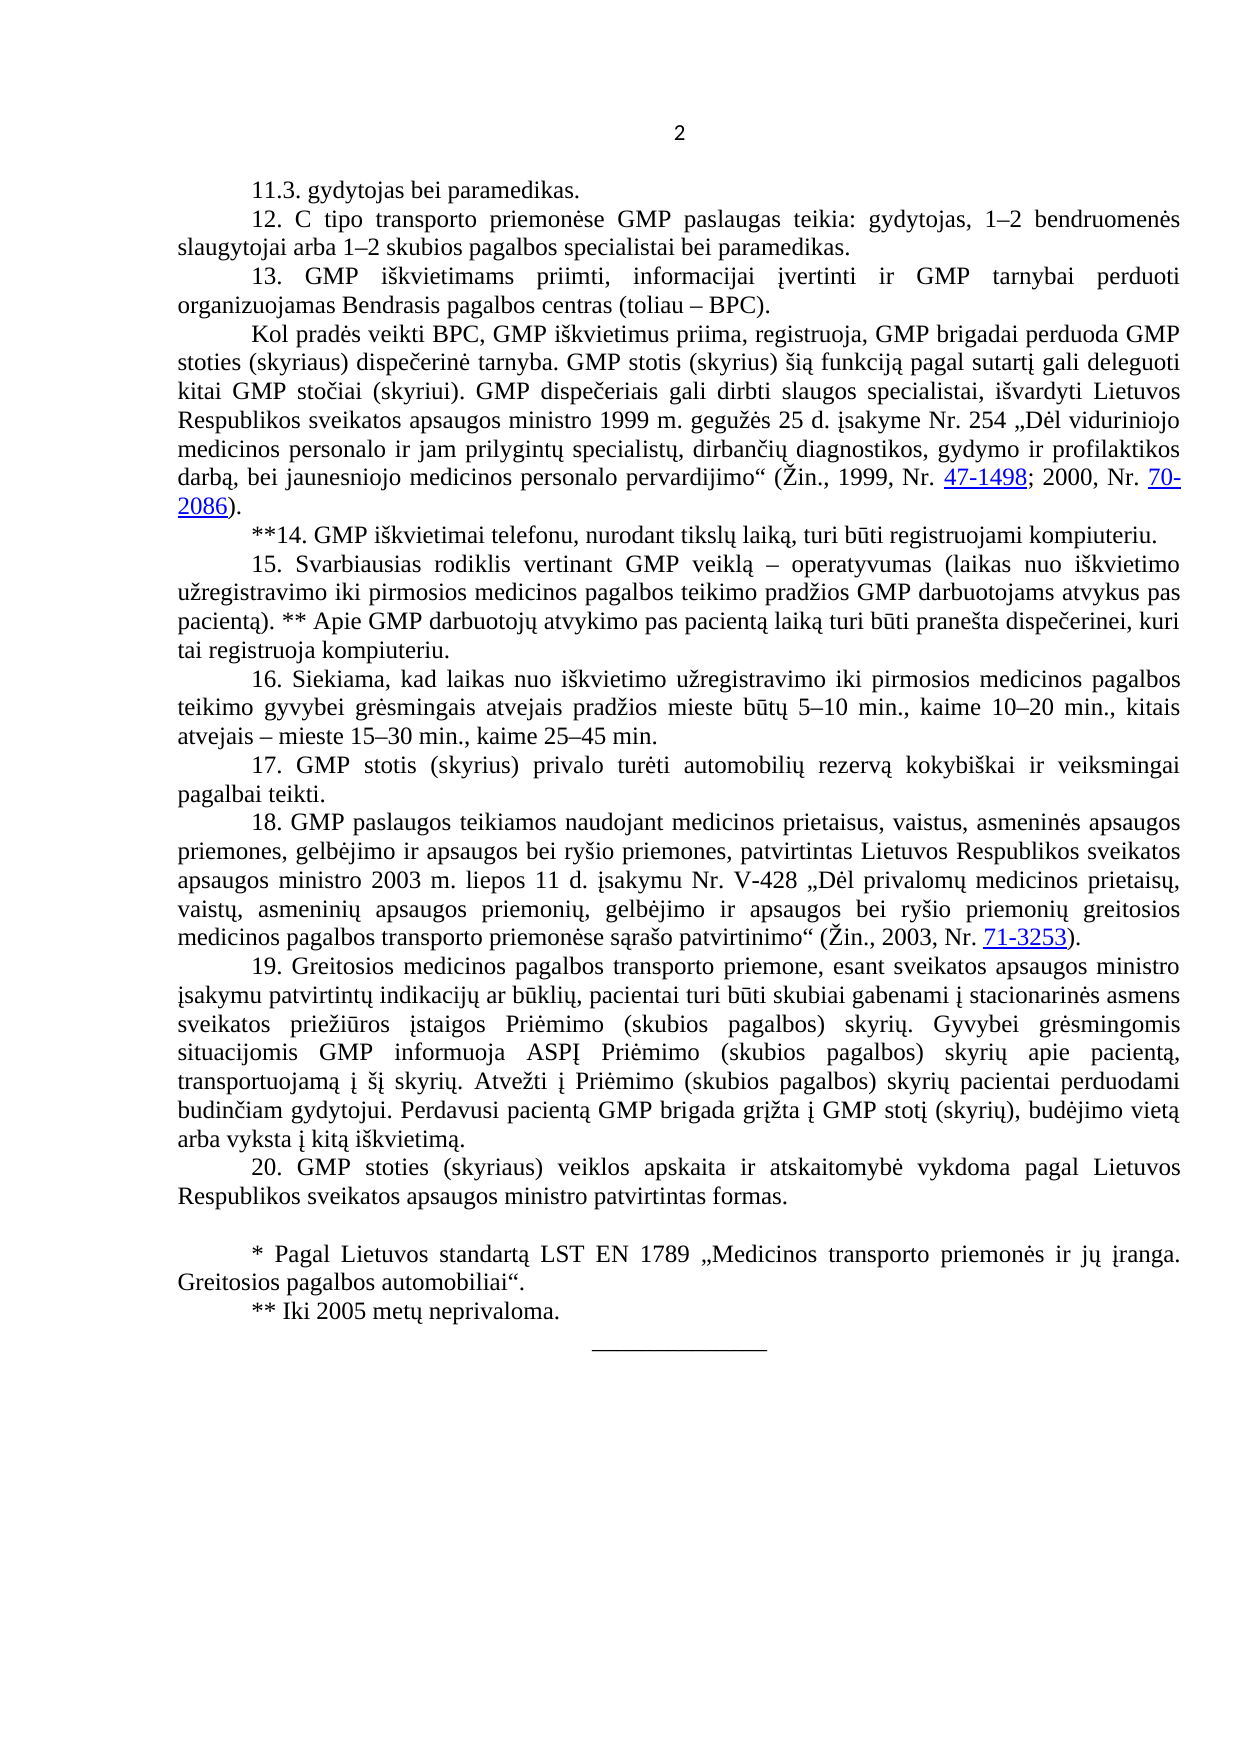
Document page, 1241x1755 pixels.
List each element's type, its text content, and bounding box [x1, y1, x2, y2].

text 16. Siekiama, kad laikas nuo iškvietimo užregistravimo iki pirmosios medicinos pagalbos teikimo gyvybei grėsmingais atvejais pradžios mieste būtų 5–10 min., kaime 10–20 min., kitais atvejais – mieste 15–30 min., kaime 25–45 min. [177, 664, 1181, 750]
text Kol pradės veikti BPC, GMP iškvietimus priima, registruoja, GMP brigadai perduoda GMP stoties (skyriaus) dispečerinė tarnyba. GMP stotis (skyrius) šią funkciją pagal sutartį gali deleguoti kitai GMP stočiai (skyriui). GMP dispečeriais gali dirbti slaugos specialistai, išvardyti Lietuvos Respublikos sveikatos apsaugos ministro 1999 m. gegužės 25 d. įsakyme Nr. 254 „Dėl viduriniojo medicinos personalo ir jam prilygintų specialistų, dirbančių diagnostikos, gydymo ir profilaktikos darbą, bei jaunesniojo medicinos personalo pervardijimo“ (Žin., 1999, Nr. 47-1498; 2000, Nr. 70-2086). [177, 319, 1181, 520]
text ______________ [177, 1325, 1181, 1354]
text 15. Svarbiausias rodiklis vertinant GMP veiklą – operatyvumas (laikas nuo iškvietimo užregistravimo iki pirmosios medicinos pagalbos teikimo pradžios GMP darbuotojams atvykus pas pacientą). ** Apie GMP darbuotojų atvykimo pas pacientą laiką turi būti pranešta dispečerinei, kuri tai registruoja kompiuteriu. [177, 549, 1181, 664]
text 13. GMP iškvietimams priimti, informacijai įvertinti ir GMP tarnybai perduoti organizuojamas Bendrasis pagalbos centras (toliau – BPC). [177, 261, 1181, 319]
text 18. GMP paslaugos teikiamos naudojant medicinos prietaisus, vaistus, asmeninės apsaugos priemones, gelbėjimo ir apsaugos bei ryšio priemones, patvirtintas Lietuvos Respublikos sveikatos apsaugos ministro 2003 m. liepos 11 d. įsakymu Nr. V-428 „Dėl privalomų medicinos prietaisų, vaistų, asmeninių apsaugos priemonių, gelbėjimo ir apsaugos bei ryšio priemonių greitosios medicinos pagalbos transporto priemonėse sąrašo patvirtinimo“ (Žin., 2003, Nr. 71-3253). [177, 807, 1181, 951]
text ** Iki 2005 metų neprivaloma. [177, 1296, 1181, 1325]
text 12. C tipo transporto priemonėse GMP paslaugas teikia: gydytojas, 1–2 bendruomenės slaugytojai arba 1–2 skubios pagalbos specialistai bei paramedikas. [177, 204, 1181, 261]
text 17. GMP stotis (skyrius) privalo turėti automobilių rezervą kokybiškai ir veiksmingai pagalbai teikti. [177, 750, 1181, 807]
text * Pagal Lietuvos standartą LST EN 1789 „Medicinos transporto priemonės ir jų įranga. Greitosios pagalbos automobiliai“. [177, 1239, 1181, 1296]
text 20. GMP stoties (skyriaus) veiklos apskaita ir atskaitomybė vykdoma pagal Lietuvos Respublikos sveikatos apsaugos ministro patvirtintas formas. [177, 1152, 1181, 1210]
text **14. GMP iškvietimai telefonu, nurodant tikslų laiką, turi būti registruojami kompiuteriu. [177, 520, 1181, 549]
text 11.3. gydytojas bei paramedikas. [177, 175, 1181, 204]
text 19. Greitosios medicinos pagalbos transporto priemone, esant sveikatos apsaugos ministro įsakymu patvirtintų indikacijų ar būklių, pacientai turi būti skubiai gabenami į stacionarinės asmens sveikatos priežiūros įstaigos Priėmimo (skubios pagalbos) skyrių. Gyvybei grėsmingomis situacijomis GMP informuoja ASPĮ Priėmimo (skubios pagalbos) skyrių apie pacientą, transportuojamą į šį skyrių. Atvežti į Priėmimo (skubios pagalbos) skyrių pacientai perduodami budinčiam gydytojui. Perdavusi pacientą GMP brigada grįžta į GMP stotį (skyrių), budėjimo vietą arba vyksta į kitą iškvietimą. [177, 951, 1181, 1152]
